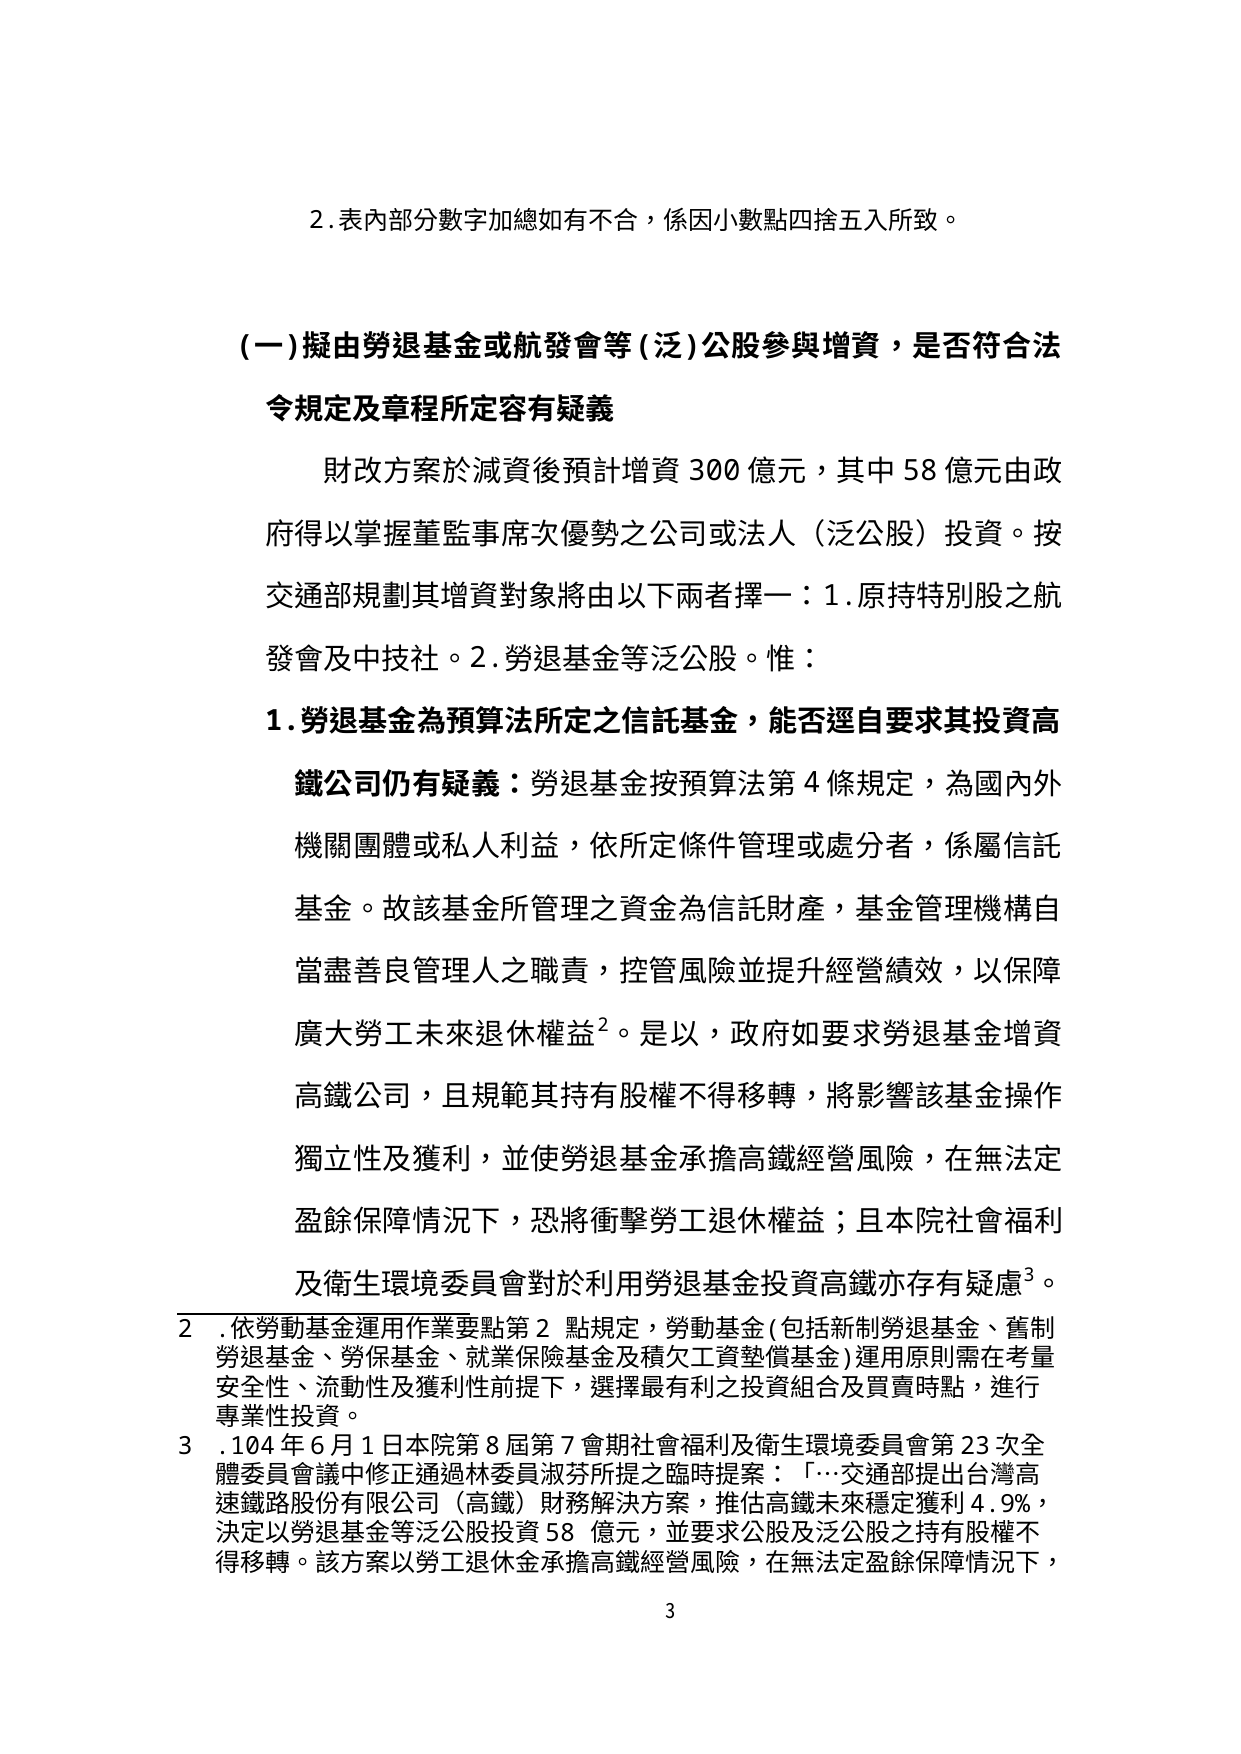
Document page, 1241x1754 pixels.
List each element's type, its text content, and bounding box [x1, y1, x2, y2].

text 2.表內部分數字加總如有不合，係因小數點四捨五入所致。 [308, 177, 1063, 240]
text (一)擬由勞退基金或航發會等(泛)公股參與增資，是否符合法令規定及章程所定容有疑義 [236, 302, 1063, 427]
text 1.勞退基金為預算法所定之信託基金，能否逕自要求其投資高鐵公司仍有疑義：勞退基金按預算法第4條規定，為國內外機關團體或私人利益，依所定條件管理或處分者，係屬信託基金。故該基金所管理之資金為信託財產，基金管理機構自當盡善良管理人之職責，控管風險並提升經營績效，以保障廣大勞工未來退休權益。是以，政府如要求勞退基金增資高鐵公司，且規範其持有股權不得移轉，將影響該基金操作獨立性及獲利，並使勞退基金承擔高鐵經營風險，在無法定盈餘保障情況下，恐將衝擊勞工退休權益；且本院社會福利及衛生環境委員會對於利用勞退基金投資高鐵亦存有疑慮。 [265, 677, 1063, 1302]
text .104年6月1日本院第8屆第7會期社會福利及衛生環境委員會第23次全體委員會議中修正通過林委員淑芬所提之臨時提案：「…交通部提出台灣高速鐵路股份有限公司（高鐵）財務解決方案，推估高鐵未來穩定獲利4.9%，決定以勞退基金等泛公股投資58 億元，並要求公股及泛公股之持有股權不得移轉。該方案以勞工退休金承擔高鐵經營風險，在無法定盈餘保障情況下， [177, 1431, 1063, 1577]
text .依勞動基金運用作業要點第2 點規定，勞動基金(包括新制勞退基金、舊制勞退基金、勞保基金、就業保險基金及積欠工資墊償基金)運用原則需在考量安全性、流動性及獲利性前提下，選擇最有利之投資組合及買賣時點，進行專業性投資。 [177, 1314, 1063, 1431]
text 財改方案於減資後預計增資300億元，其中58億元由政府得以掌握董監事席次優勢之公司或法人（泛公股）投資。按交通部規劃其增資對象將由以下兩者擇一：1.原持特別股之航發會及中技社。2.勞退基金等泛公股。惟： [265, 427, 1063, 677]
